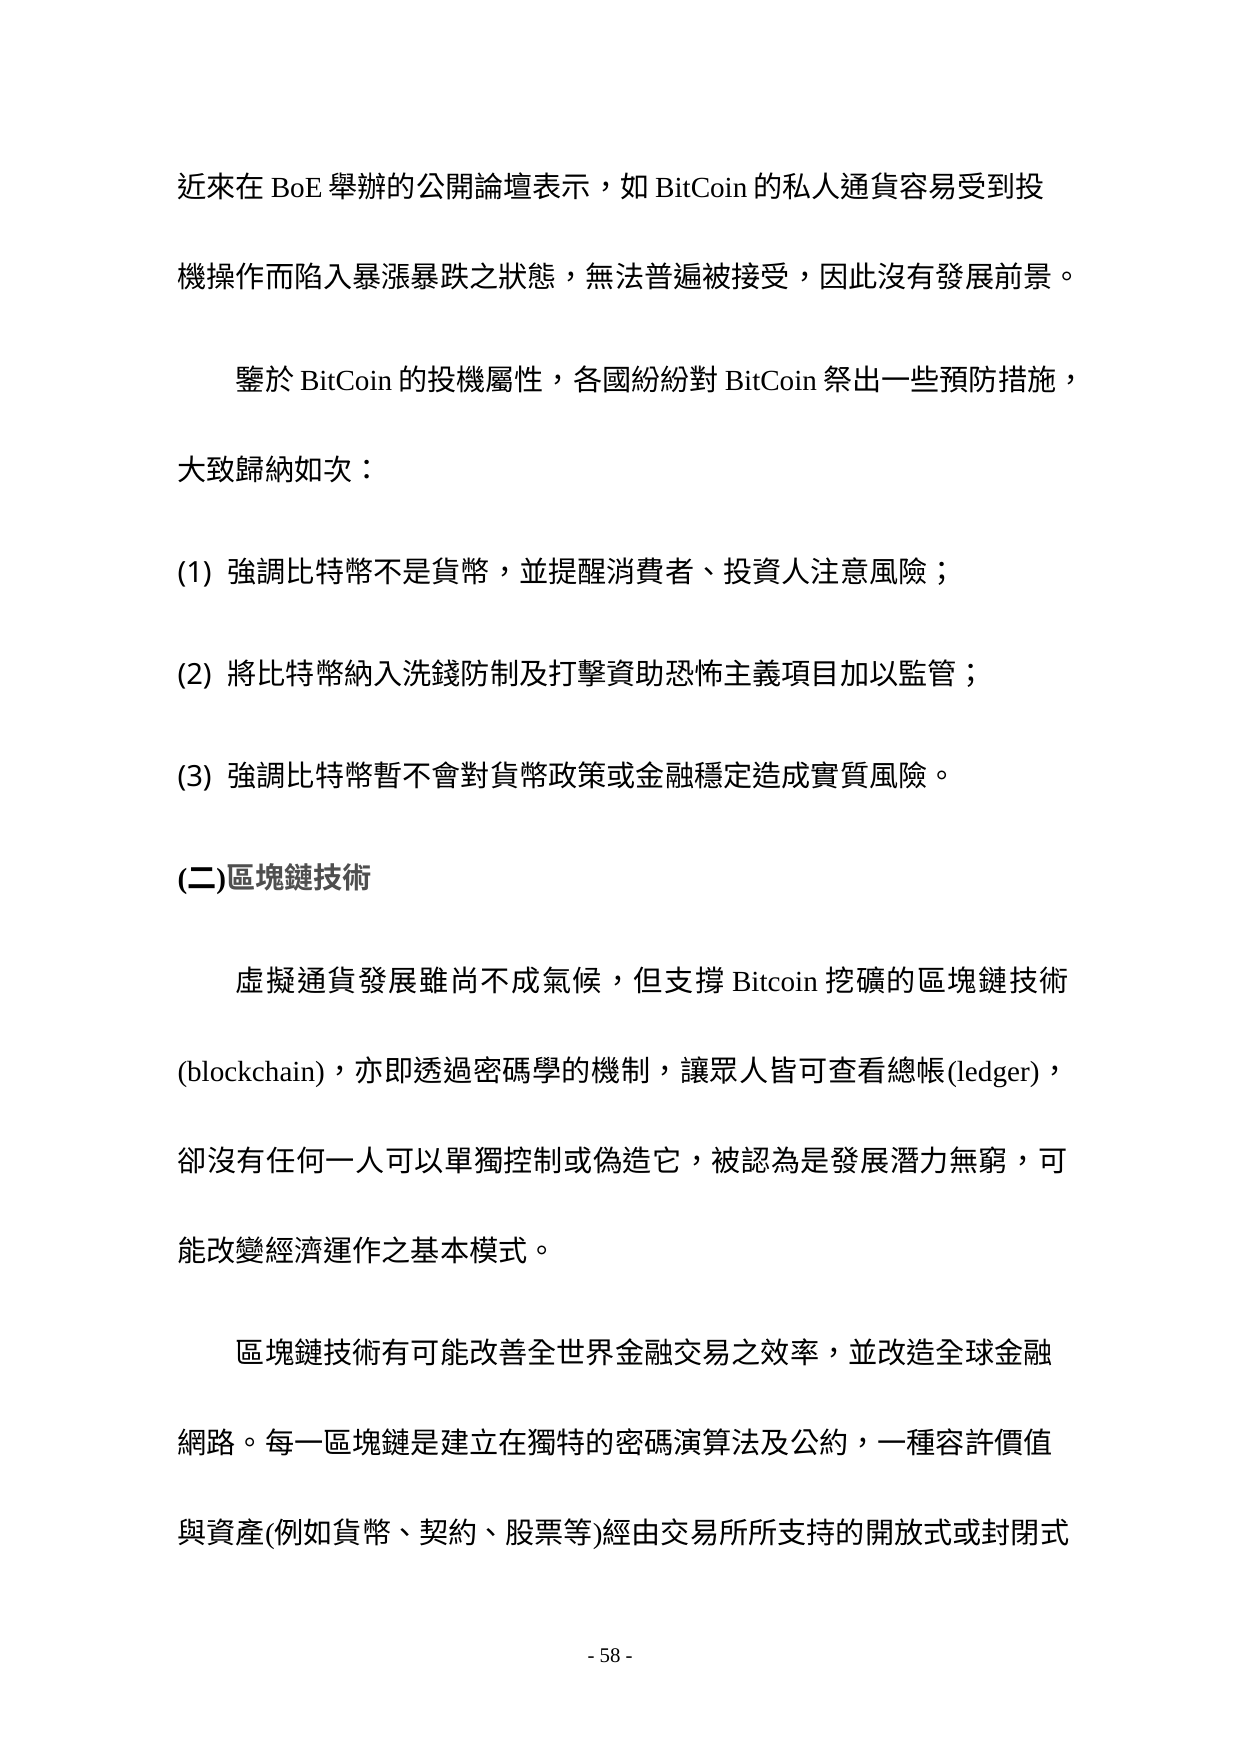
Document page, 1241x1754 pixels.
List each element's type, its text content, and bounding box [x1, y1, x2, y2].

subtitle (二)區塊鏈技術 [177, 839, 1069, 914]
subtitle 強調比特幣暫不會對貨幣政策或金融穩定造成實質風險。 [177, 736, 1069, 811]
subtitle 虛擬通貨發展雖尚不成氣候，但支撐Bitcoin挖礦的區塊鏈技術(blockchain)，亦即透過密碼學的機制，讓眾人皆可查看總帳(ledger)，卻沒有任何一人可以單獨控制或偽造它，被認為是發展潛力無窮，可能改變經濟運作之基本模式。 [177, 941, 1069, 1286]
subtitle 強調比特幣不是貨幣，並提醒消費者、投資人注意風險； [177, 532, 1069, 607]
subtitle 德國最早將BitCoin合法化，視為「私人通貨」，而且全球有上千家商店願意接受BitCoin作為交易的媒介，因此，在網際網路上，BitCoin成為跨越疆域、超越主權的貨幣，這對唯一法定通貨發行權的中央銀行而言，具有潛在根本性破壞作用。前德國央行總裁Axel Weber近來在BoE舉辦的公開論壇表示，如BitCoin的私人通貨容易受到投機操作而陷入暴漲暴跌之狀態，無法普遍被接受，因此沒有發展前景。 [177, 148, 1069, 313]
subtitle 鑒於BitCoin的投機屬性，各國紛紛對BitCoin祭出一些預防措施，大致歸納如次： [177, 340, 1069, 505]
subtitle 將比特幣納入洗錢防制及打擊資助恐怖主義項目加以監管； [177, 634, 1069, 709]
subtitle 區塊鏈技術有可能改善全世界金融交易之效率，並改造全球金融網路。每一區塊鏈是建立在獨特的密碼演算法及公約，一種容許價值與資產(例如貨幣、契約、股票等)經由交易所所支持的開放式或封閉式 [177, 1313, 1069, 1568]
